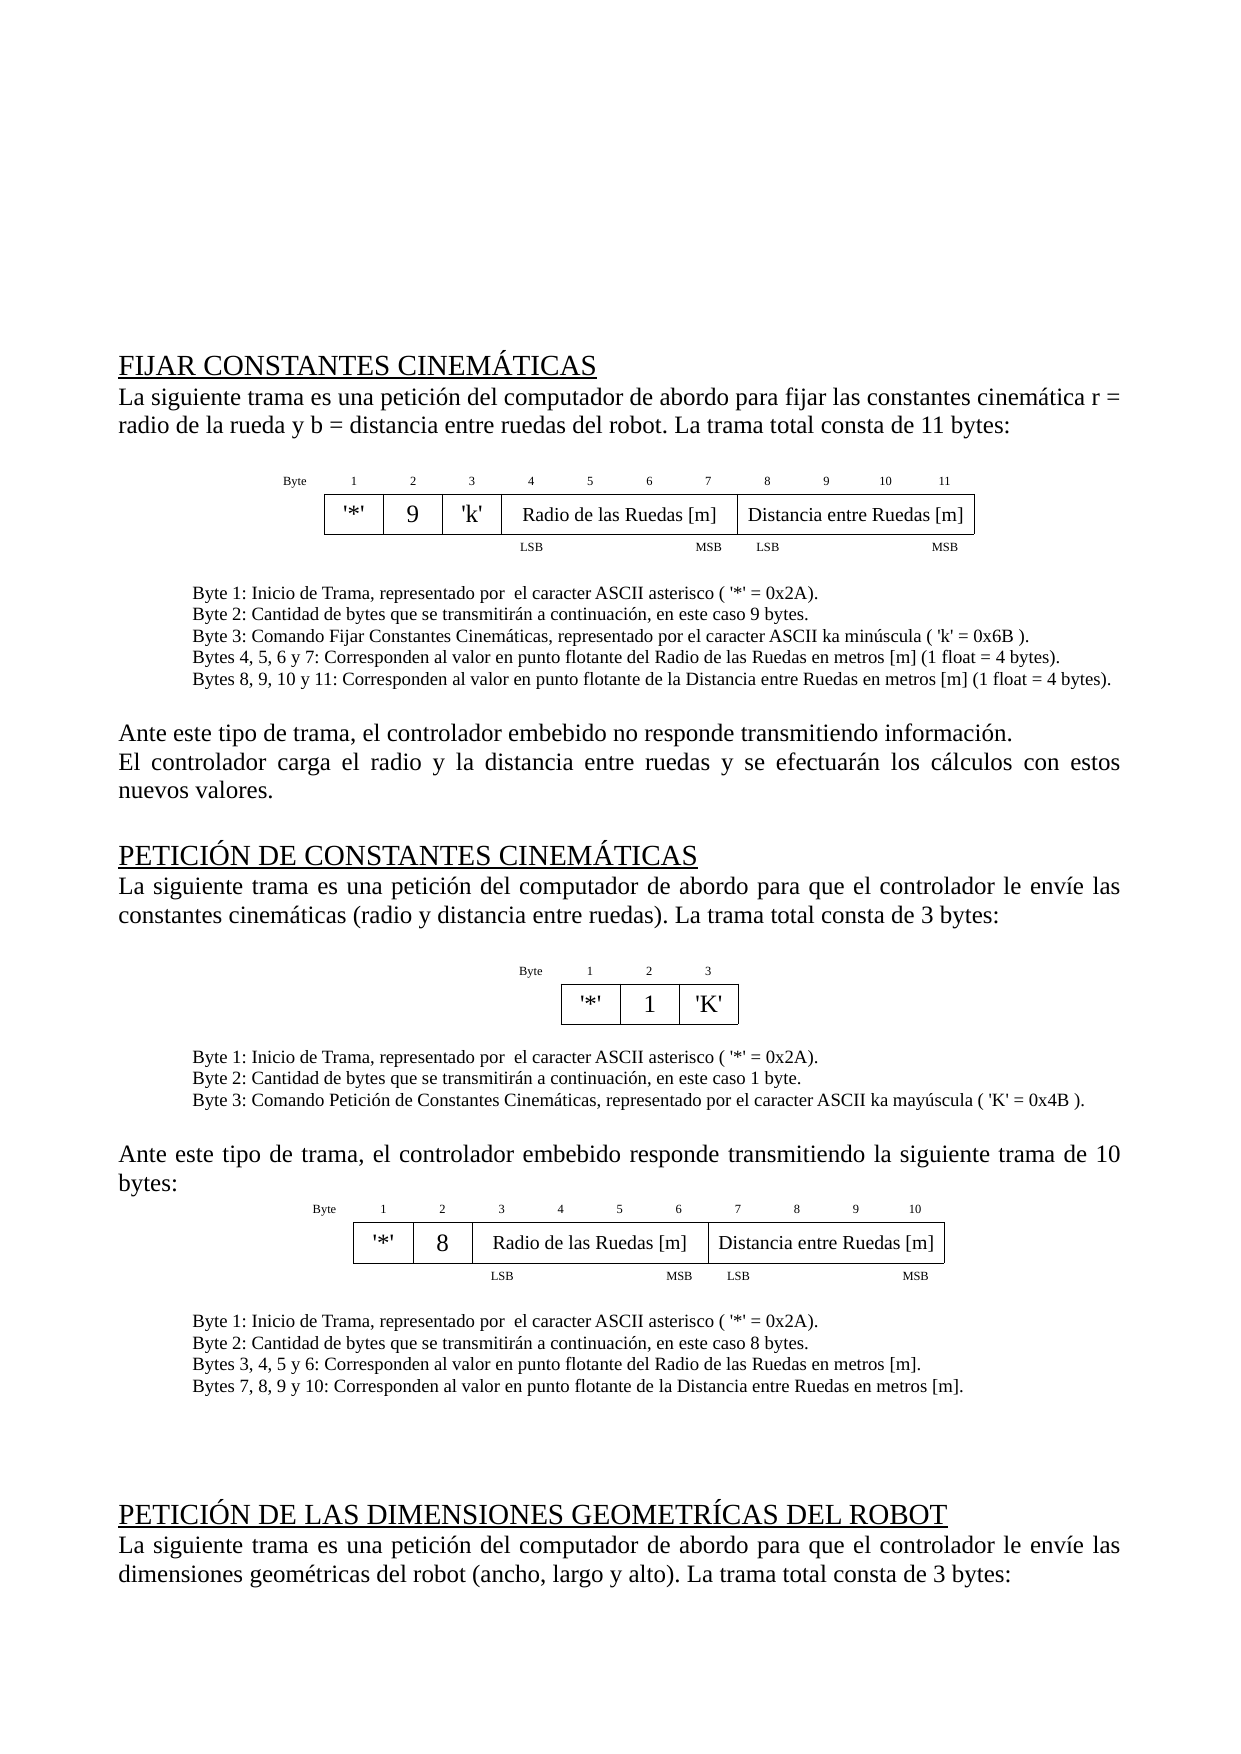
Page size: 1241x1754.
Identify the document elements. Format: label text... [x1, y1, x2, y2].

table_header [768, 1264, 827, 1288]
table_header Distancia entre Ruedas [m] [738, 495, 974, 534]
table_header 2 [383, 468, 442, 494]
table_header Byte [265, 468, 324, 494]
text Byte 2: Cantidad de bytes que se transmitirán a continuación, en este caso 1 byte. [192, 1067, 1122, 1089]
text FIJAR CONSTANTES CINEMÁTICAS [118, 348, 1122, 382]
table_header 1 [324, 468, 383, 494]
table_header [295, 1263, 354, 1288]
text PETICIÓN DE CONSTANTES CINEMÁTICAS [118, 838, 1122, 871]
table_header 8 [414, 1223, 472, 1263]
text Byte 2: Cantidad de bytes que se transmitirán a continuación, en este caso 8 bytes. [192, 1332, 1122, 1353]
table_header [531, 1264, 591, 1288]
table_header LSB [709, 1264, 768, 1288]
table_header [502, 984, 561, 1024]
table_header 1 [354, 1196, 413, 1222]
table_header [443, 535, 502, 560]
table_header 1 [560, 958, 619, 983]
table_header [325, 535, 384, 560]
text Byte 1: Inicio de Trama, representado por el caracter ASCII asterisco ( '*' = 0x2A). [192, 582, 1122, 603]
text Bytes 3, 4, 5 y 6: Corresponden al valor en punto flotante del Radio de las Ruedas en metros [m]. [192, 1353, 1122, 1375]
table_header 10 [885, 1196, 944, 1222]
text Byte 3: Comando Fijar Constantes Cinemáticas, representado por el caracter ASCII ka minúscula ( 'k' = 0x6B ). [192, 625, 1122, 646]
table_header '*' [325, 495, 383, 534]
table_header [354, 1264, 413, 1288]
table_header [265, 494, 324, 534]
text Byte 1: Inicio de Trama, representado por el caracter ASCII asterisco ( '*' = 0x2A). [192, 1310, 1122, 1332]
table_header 3 [472, 1196, 531, 1222]
table_header LSB [738, 535, 797, 560]
table_header 9 [797, 468, 856, 494]
text PETICIÓN DE LAS DIMENSIONES GEOMETRÍCAS DEL ROBOT [118, 1497, 1122, 1531]
text La siguiente trama es una petición del computador de abordo para que el controlador le envíe las dimensiones geométricas del robot (ancho, largo y alto). La trama total consta de 3 bytes: [118, 1531, 1122, 1588]
table_header 2 [413, 1196, 472, 1222]
table_header [413, 1264, 472, 1288]
table_header [384, 535, 443, 560]
table_header [561, 535, 620, 560]
table_header 5 [590, 1196, 649, 1222]
table_header [295, 1222, 353, 1263]
table_header [856, 535, 915, 560]
text La siguiente trama es una petición del computador de abordo para fijar las constantes cinemática r = radio de la rueda y b = distancia entre ruedas del robot. La trama total consta de 11 bytes: [118, 382, 1122, 439]
table_header 7 [679, 468, 738, 494]
text La siguiente trama es una petición del computador de abordo para que el controlador le envíe las constantes cinemáticas (radio y distancia entre ruedas). La trama total consta de 3 bytes: [118, 871, 1122, 929]
table_header 1 [621, 985, 679, 1024]
table_header 7 [708, 1196, 767, 1222]
text Bytes 4, 5, 6 y 7: Corresponden al valor en punto flotante del Radio de las Ruedas en metros [m] (1 float = 4 bytes). [192, 646, 1122, 668]
table_header MSB [650, 1264, 709, 1288]
text Byte 2: Cantidad de bytes que se transmitirán a continuación, en este caso 9 bytes. [192, 603, 1122, 625]
table_header MSB [915, 535, 974, 560]
text Byte 3: Comando Petición de Constantes Cinemáticas, representado por el caracter ASCII ka mayúscula ( 'K' = 0x4B ). [192, 1089, 1122, 1110]
table_header '*' [562, 985, 620, 1024]
table_header 9 [384, 495, 442, 534]
table_header 3 [678, 958, 738, 983]
text Ante este tipo de trama, el controlador embebido responde transmitiendo la siguiente trama de 10 bytes: [118, 1139, 1122, 1196]
table_header 5 [560, 468, 619, 494]
table_header Byte [501, 958, 560, 983]
table_header 11 [915, 468, 974, 494]
text Ante este tipo de trama, el controlador embebido no responde transmitiendo información. [118, 718, 1122, 747]
table_header LSB [473, 1264, 531, 1288]
table_header 8 [767, 1196, 826, 1222]
table_header Radio de las Ruedas [m] [502, 495, 737, 534]
text Byte 1: Inicio de Trama, representado por el caracter ASCII asterisco ( '*' = 0x2A). [192, 1046, 1122, 1067]
table_header [620, 535, 679, 560]
table_header [797, 535, 856, 560]
table_header 10 [856, 468, 915, 494]
table_header MSB [886, 1263, 945, 1288]
table_header LSB [502, 535, 561, 560]
table_header 3 [442, 468, 501, 494]
table_header '*' [354, 1223, 413, 1263]
table_header 8 [738, 468, 797, 494]
text El controlador carga el radio y la distancia entre ruedas y se efectuarán los cálculos con estos nuevos valores. [118, 747, 1122, 804]
text Bytes 8, 9, 10 y 11: Corresponden al valor en punto flotante de la Distancia entre Ruedas en metros [m] (1 float = 4 bytes). [192, 668, 1122, 689]
table_header 4 [531, 1196, 590, 1222]
table_header 6 [649, 1196, 708, 1222]
table_header [265, 534, 324, 560]
table_header Radio de las Ruedas [m] [473, 1223, 708, 1263]
table_header 'k' [443, 495, 501, 534]
text Bytes 7, 8, 9 y 10: Corresponden al valor en punto flotante de la Distancia entre Ruedas en metros [m]. [192, 1375, 1122, 1396]
table_header [591, 1264, 649, 1288]
table_header MSB [679, 535, 738, 560]
table_header 2 [619, 958, 678, 983]
table_header 4 [501, 468, 560, 494]
table_header 'K' [680, 985, 738, 1024]
table_header [827, 1264, 886, 1288]
table_header 9 [826, 1196, 885, 1222]
table_header Distancia entre Ruedas [m] [709, 1223, 944, 1263]
table_header Byte [295, 1196, 354, 1222]
table_header 6 [620, 468, 678, 494]
